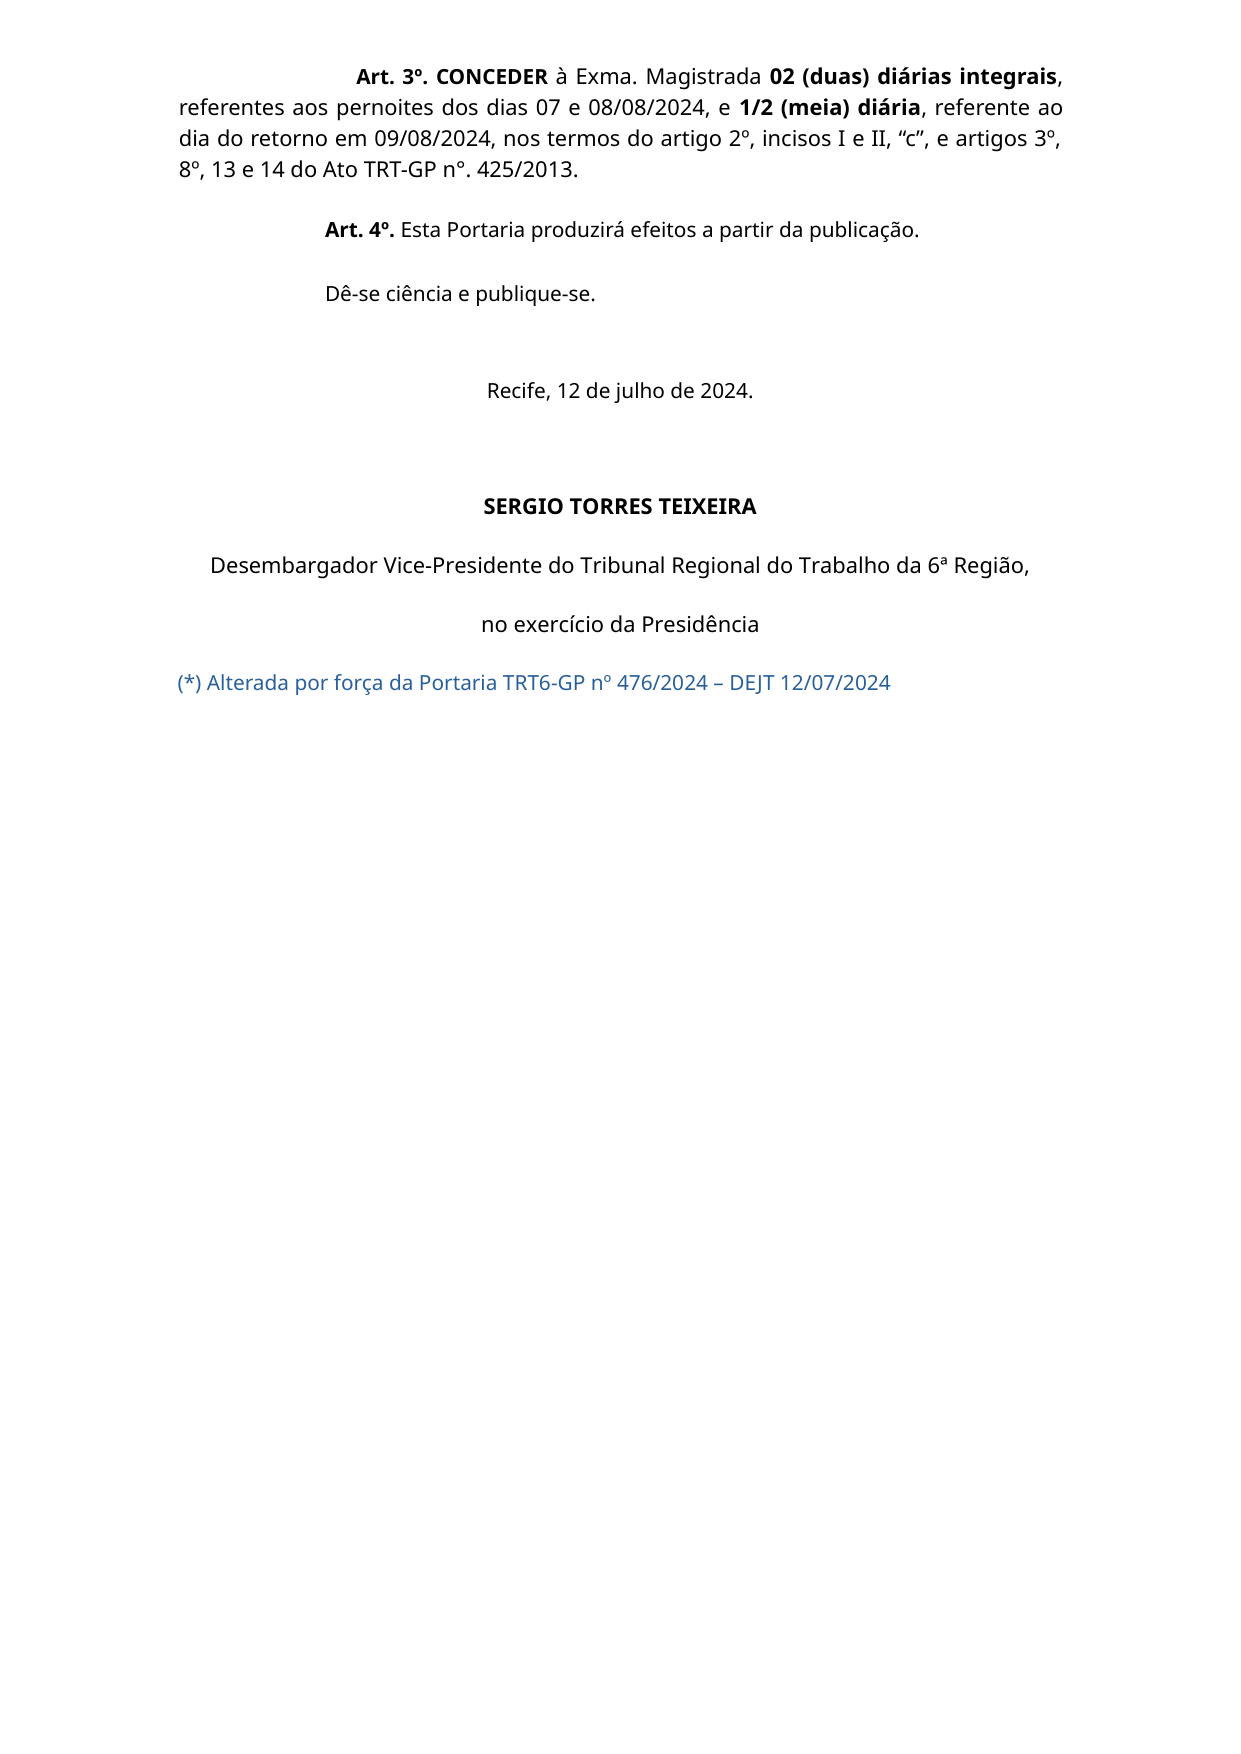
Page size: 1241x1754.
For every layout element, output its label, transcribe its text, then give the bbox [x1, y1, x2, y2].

text Recife, 12 de julho de 2024. [177, 376, 1063, 404]
text Dê-se ciência e publique-se. [177, 279, 1063, 308]
text SERGIO TORRES TEIXEIRA [177, 491, 1063, 521]
text (*) Alterada por força da Portaria TRT6-GP nº 476/2024 – DEJT 12/07/2024 [177, 668, 1062, 696]
text no exercício da Presidência [177, 609, 1063, 639]
text Art. 3º. CONCEDER à Exma. Magistrada 02 (duas) diárias integrais, referentes aos pernoites dos dias 07 e 08/08/2024, e 1/2 (meia) diária, referente ao dia do retorno em 09/08/2024, nos termos do artigo 2º, incisos I e II, “c”, e artigos 3º, 8º, 13 e 14 do Ato TRT-GP n°. 425/2013. [179, 59, 1063, 184]
text Desembargador Vice-Presidente do Tribunal Regional do Trabalho da 6ª Região, [177, 550, 1063, 580]
text Art. 4º. Esta Portaria produzirá efeitos a partir da publicação. [177, 215, 1063, 244]
